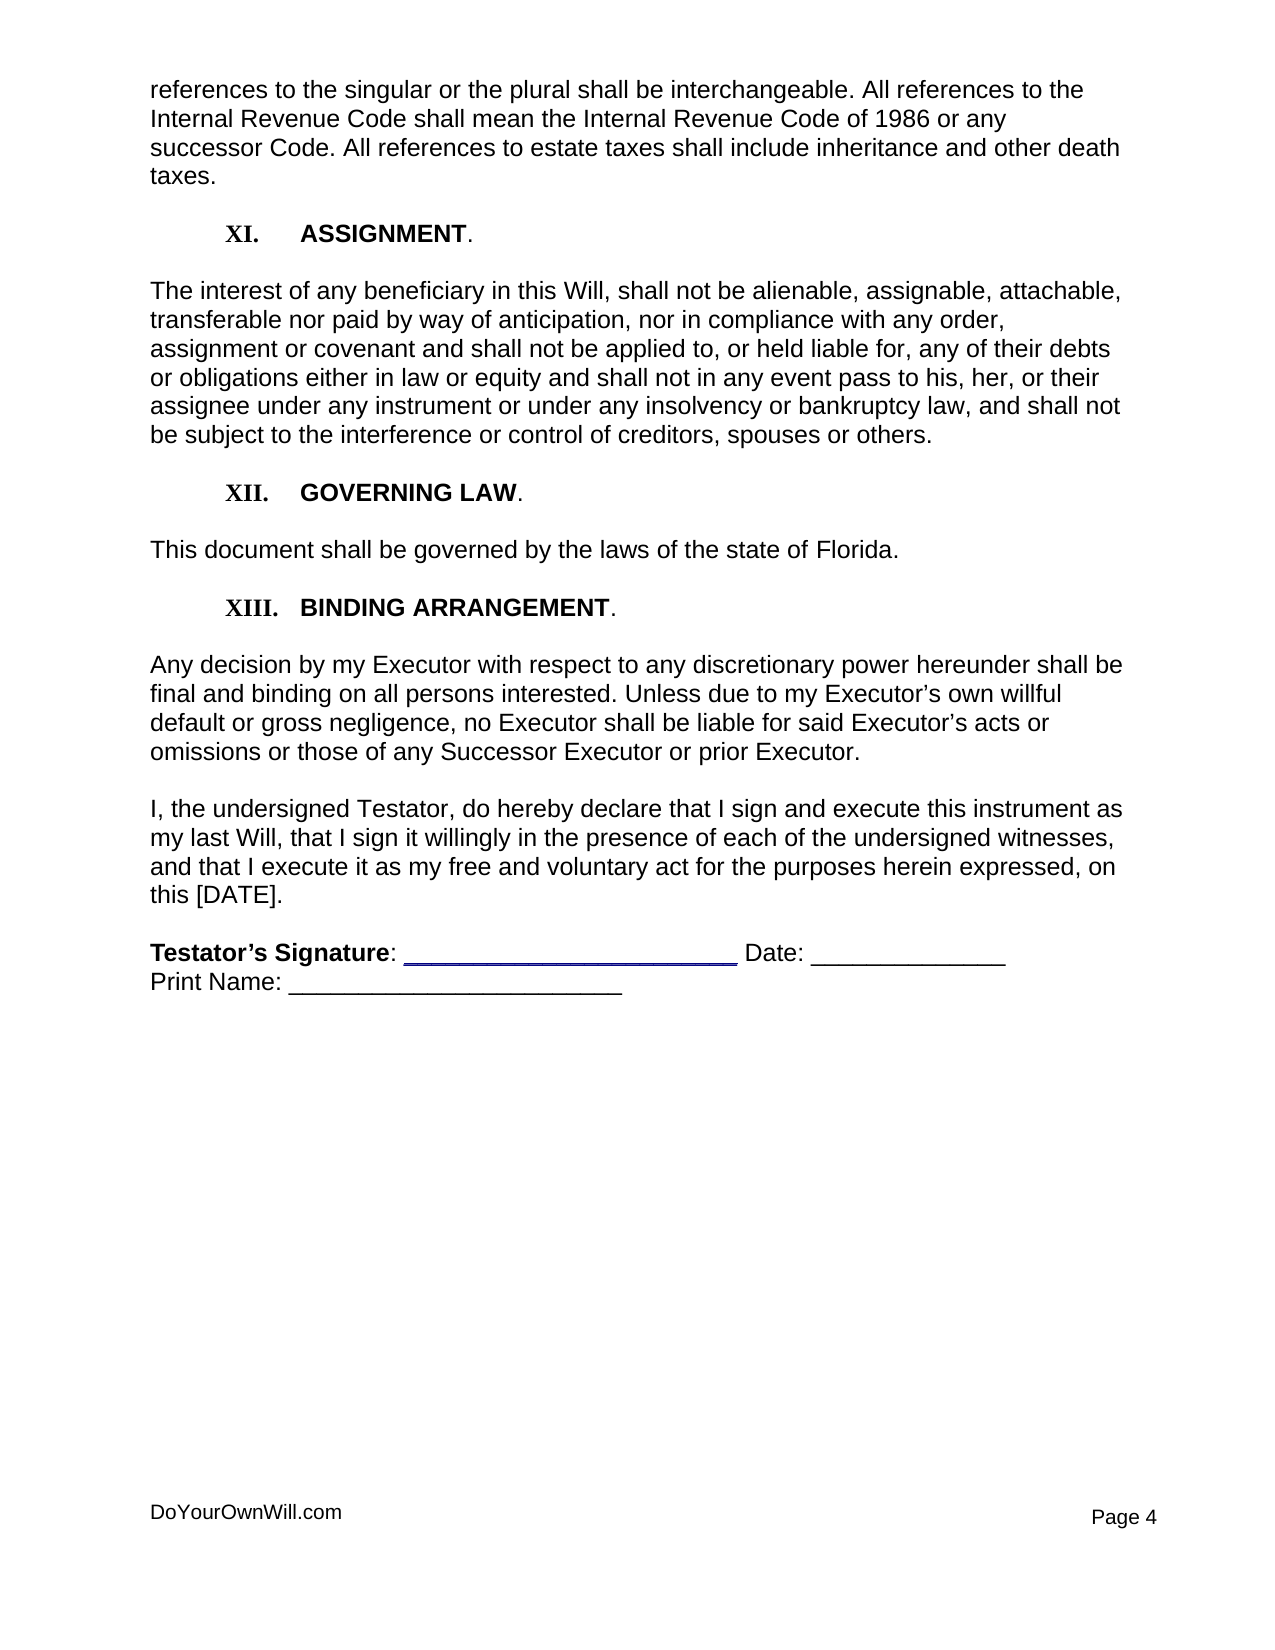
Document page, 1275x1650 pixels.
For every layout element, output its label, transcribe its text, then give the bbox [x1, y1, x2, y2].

list BINDING ARRANGEMENT. [225, 593, 1125, 622]
list GOVERNING LAW. [225, 478, 1125, 506]
list ASSIGNMENT. [225, 219, 1125, 248]
text This document shall be governed by the laws of the state of Florida. [150, 535, 1125, 564]
text references to the singular or the plural shall be interchangeable. All references to the Internal Revenue Code shall mean the Internal Revenue Code of 1986 or any successor Code. All references to estate taxes shall include inheritance and other death taxes. [150, 75, 1125, 190]
text The interest of any beneficiary in this Will, shall not be alienable, assignable, attachable, transferable nor paid by way of anticipation, nor in compliance with any order, assignment or covenant and shall not be applied to, or held liable for, any of their debts or obligations either in law or equity and shall not in any event pass to his, her, or their assignee under any instrument or under any insolvency or bankruptcy law, and shall not be subject to the interference or control of creditors, spouses or others. [150, 276, 1125, 449]
text Testator’s Signature: ________________________ Date: ______________ [150, 938, 1125, 967]
text I, the undersigned Testator, do hereby declare that I sign and execute this instrument as my last Will, that I sign it willingly in the presence of each of the undersigned witnesses, and that I execute it as my free and voluntary act for the purposes herein expressed, on this [DATE]. [150, 794, 1125, 909]
text Print Name: ________________________ [150, 967, 1125, 995]
text Any decision by my Executor with respect to any discretionary power hereunder shall be final and binding on all persons interested. Unless due to my Executor’s own willful default or gross negligence, no Executor shall be liable for said Executor’s acts or omissions or those of any Successor Executor or prior Executor. [150, 650, 1125, 765]
